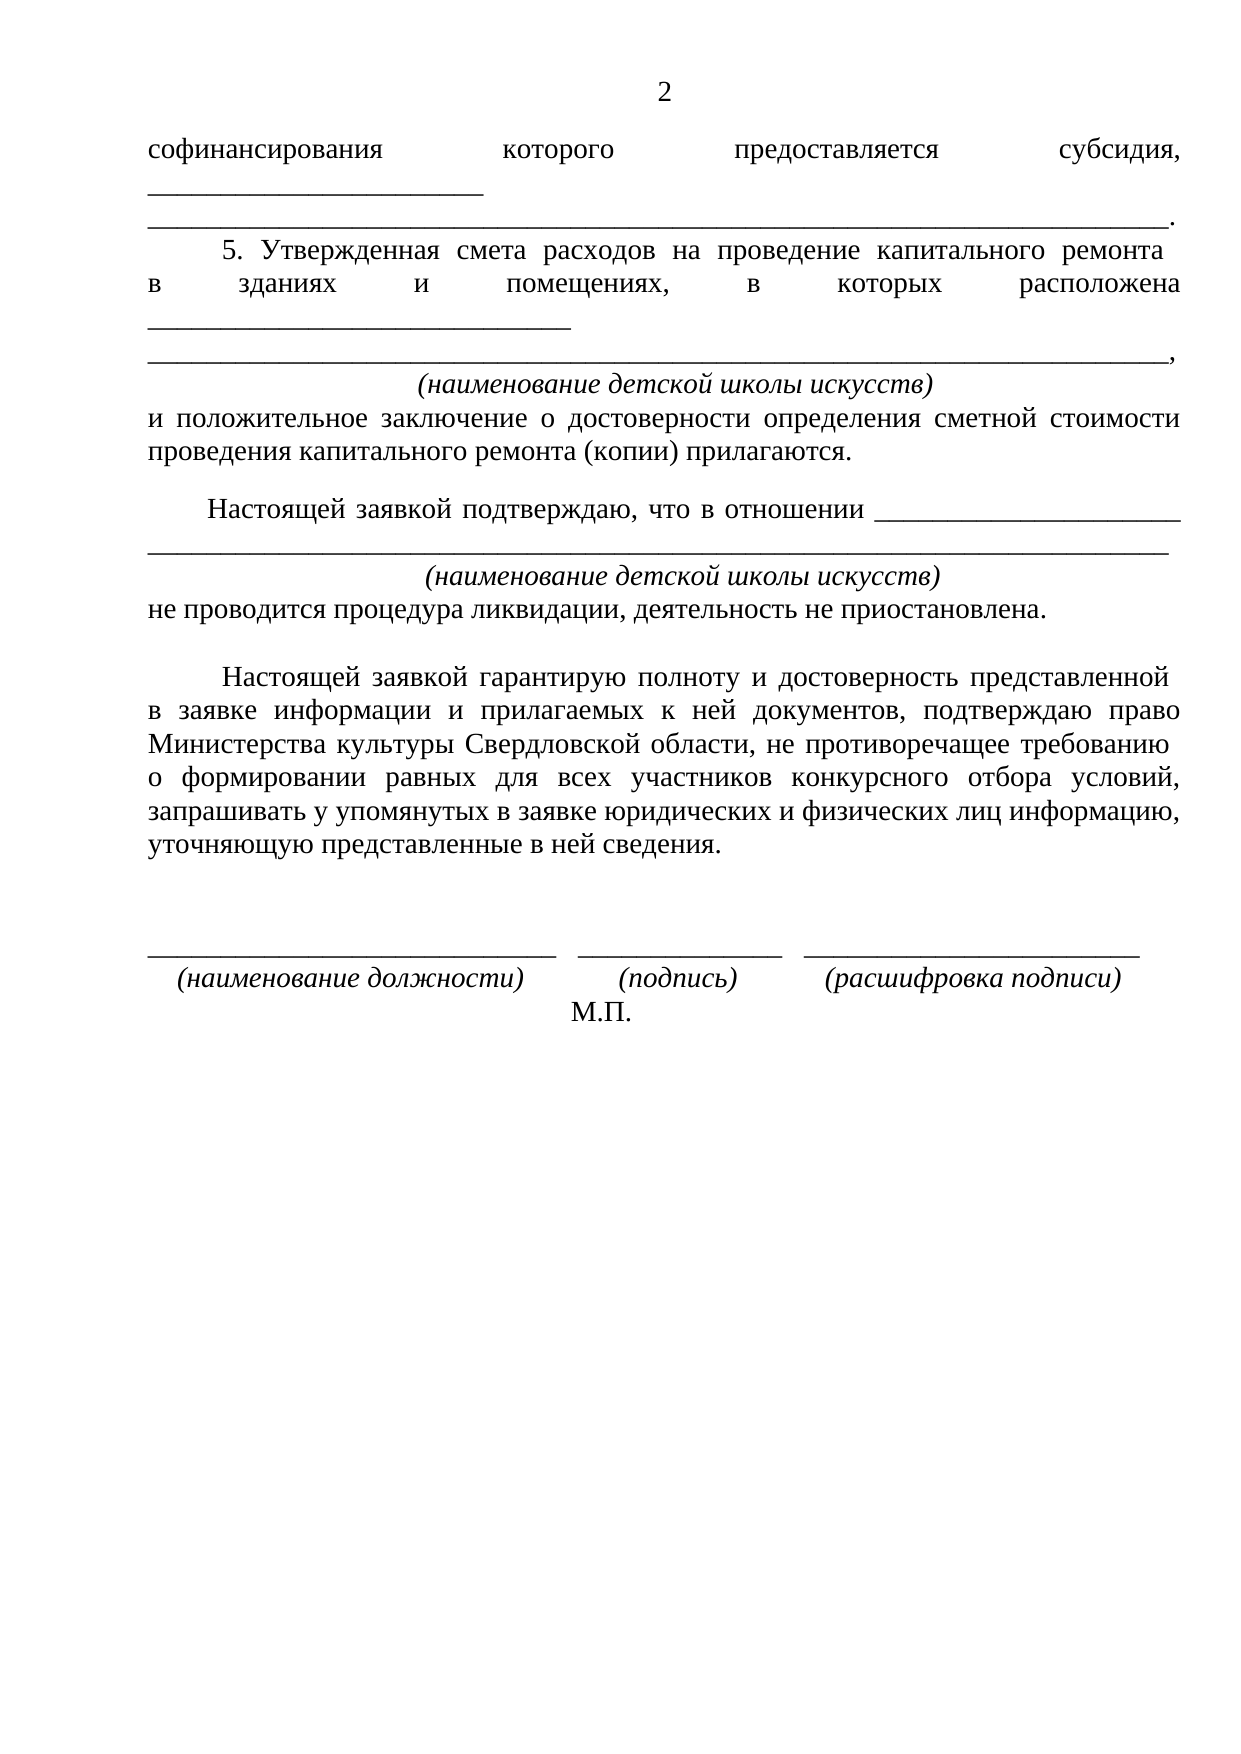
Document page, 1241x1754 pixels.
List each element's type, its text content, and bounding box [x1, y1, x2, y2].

text Настоящей заявкой гарантирую полноту и достоверность представленной в заявке информации и прилагаемых к ней документов, подтверждаю право Министерства культуры Свердловской области, не противоречащее требованию о формировании равных для всех участников конкурсного отбора условий, запрашивать у упомянутых в заявке юридических и физических лиц информацию, уточняющую представленные в ней сведения. [148, 659, 1181, 860]
subtitle ______________________________________________________________________, (наименование детской школы искусств) [148, 333, 1181, 400]
subtitle ______________________________________________________________________. [148, 198, 1181, 232]
text М.П. [148, 994, 1181, 1028]
subtitle софинансирования которого предоставляется субсидия, _______________________ [148, 131, 1181, 198]
subtitle (наименование должности) (подпись) (расшифровка подписи) [148, 961, 1181, 994]
subtitle 5. Утвержденная смета расходов на проведение капитального ремонта в зданиях и помещениях, в которых расположена _____________________________ [148, 232, 1181, 333]
text не проводится процедура ликвидации, деятельность не приостановлена. [148, 592, 1181, 625]
text Настоящей заявкой подтверждаю, что в отношении _____________________ ______________________________________________________________________ (наименование детской школы искусств) [148, 491, 1181, 592]
subtitle ____________________________ ______________ _______________________ [148, 927, 1181, 961]
subtitle и положительное заключение о достоверности определения сметной стоимости проведения капитального ремонта (копии) прилагаются. [148, 400, 1181, 467]
